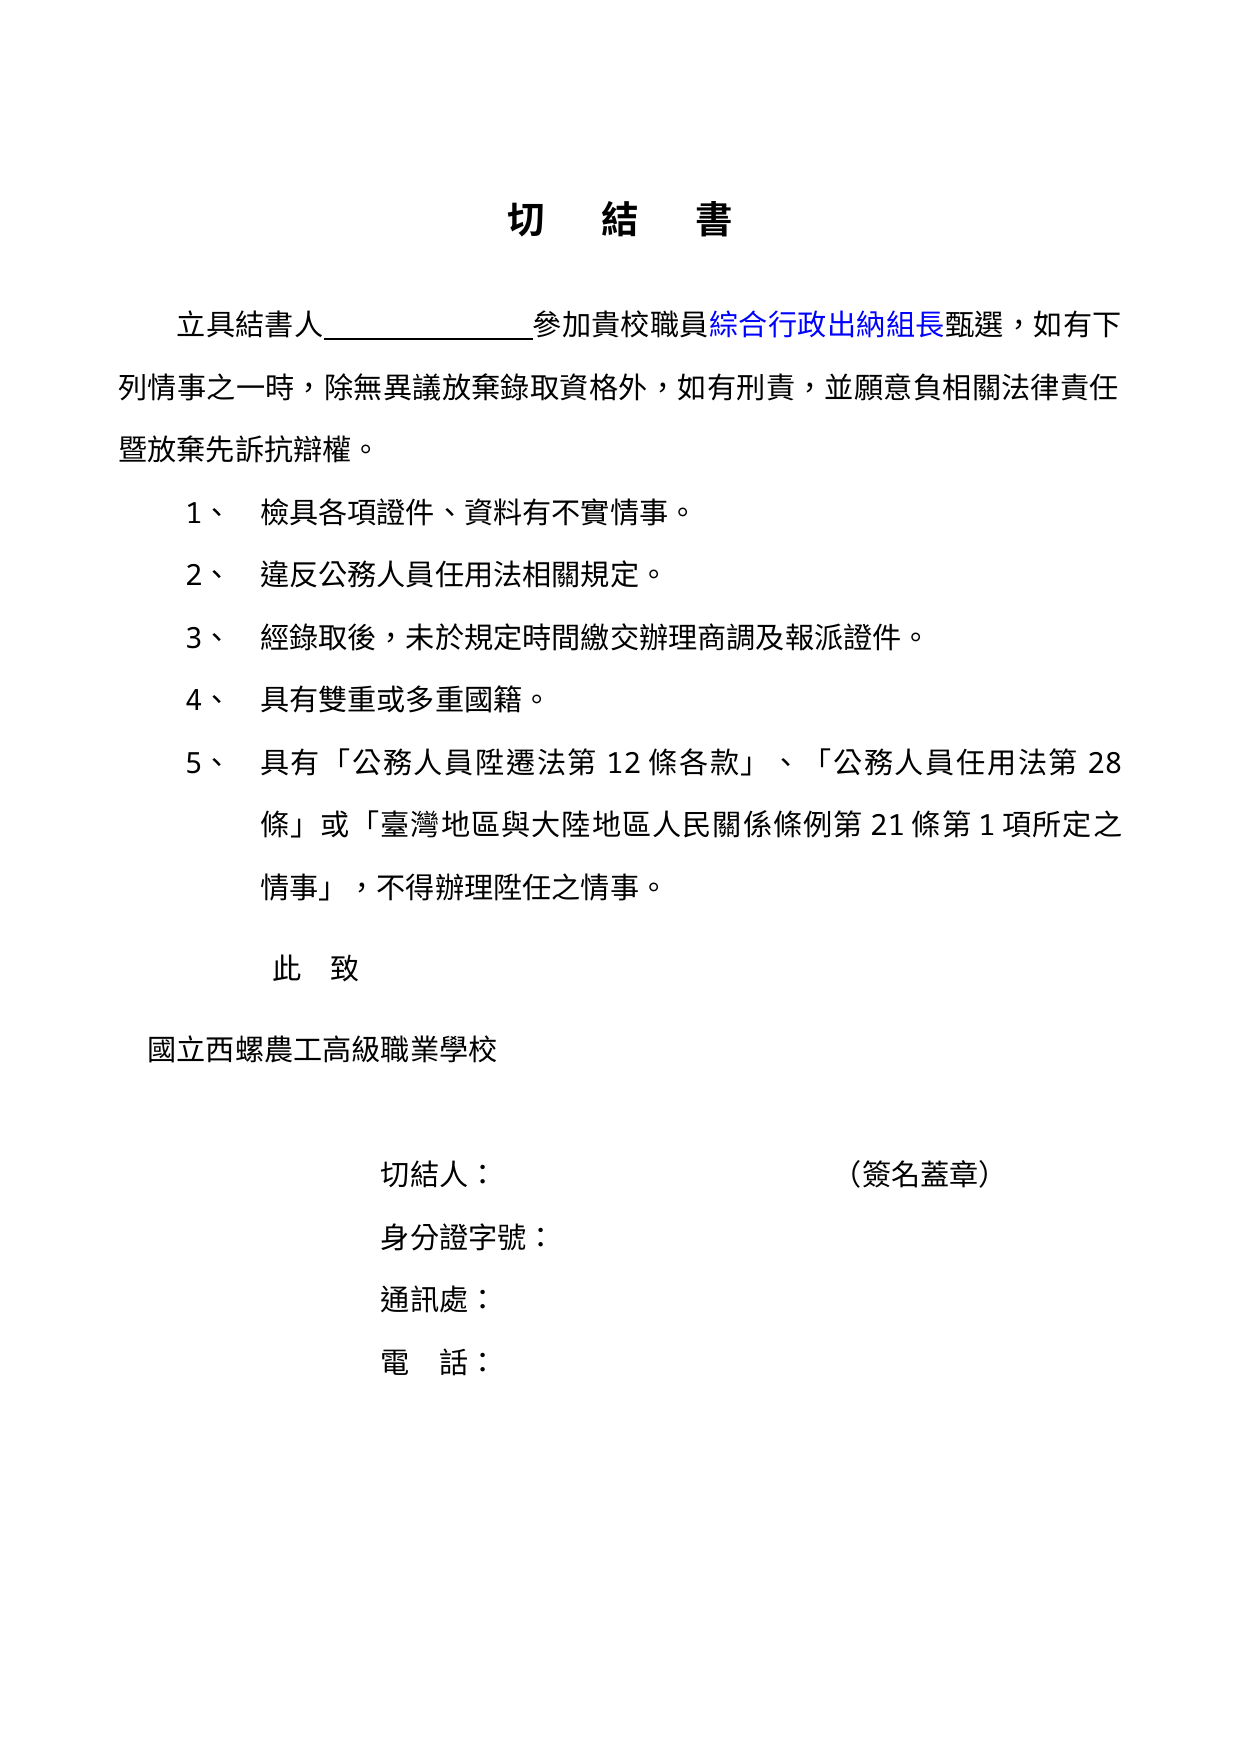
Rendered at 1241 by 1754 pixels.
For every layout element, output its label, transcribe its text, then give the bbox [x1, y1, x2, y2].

list 具有「公務人員陞遷法第12條各款」、「公務人員任用法第28條」或「臺灣地區與大陸地區人民關係條例第21條第1項所定之情事」，不得辦理陞任之情事。 [185, 719, 1122, 906]
list 具有雙重或多重國籍。 [185, 656, 1122, 719]
text 切 結 書 [118, 189, 1122, 244]
list 違反公務人員任用法相關規定。 [185, 531, 1122, 594]
text 國立西螺農工高級職業學校 [118, 1006, 1122, 1069]
text 切結人： （簽名蓋章） [118, 1131, 1122, 1194]
list 經錄取後，未於規定時間繳交辦理商調及報派證件。 [185, 594, 1122, 656]
text 通訊處： [118, 1256, 1122, 1319]
text 電 話： [118, 1319, 1122, 1381]
text 身分證字號： [118, 1194, 1122, 1256]
text 此 致 [184, 925, 1122, 987]
text 立具結書人 參加貴校職員綜合行政出納組長甄選，如有下列情事之一時，除無異議放棄錄取資格外，如有刑責，並願意負相關法律責任暨放棄先訴抗辯權。 [118, 281, 1122, 469]
list 檢具各項證件、資料有不實情事。 [185, 469, 1122, 531]
